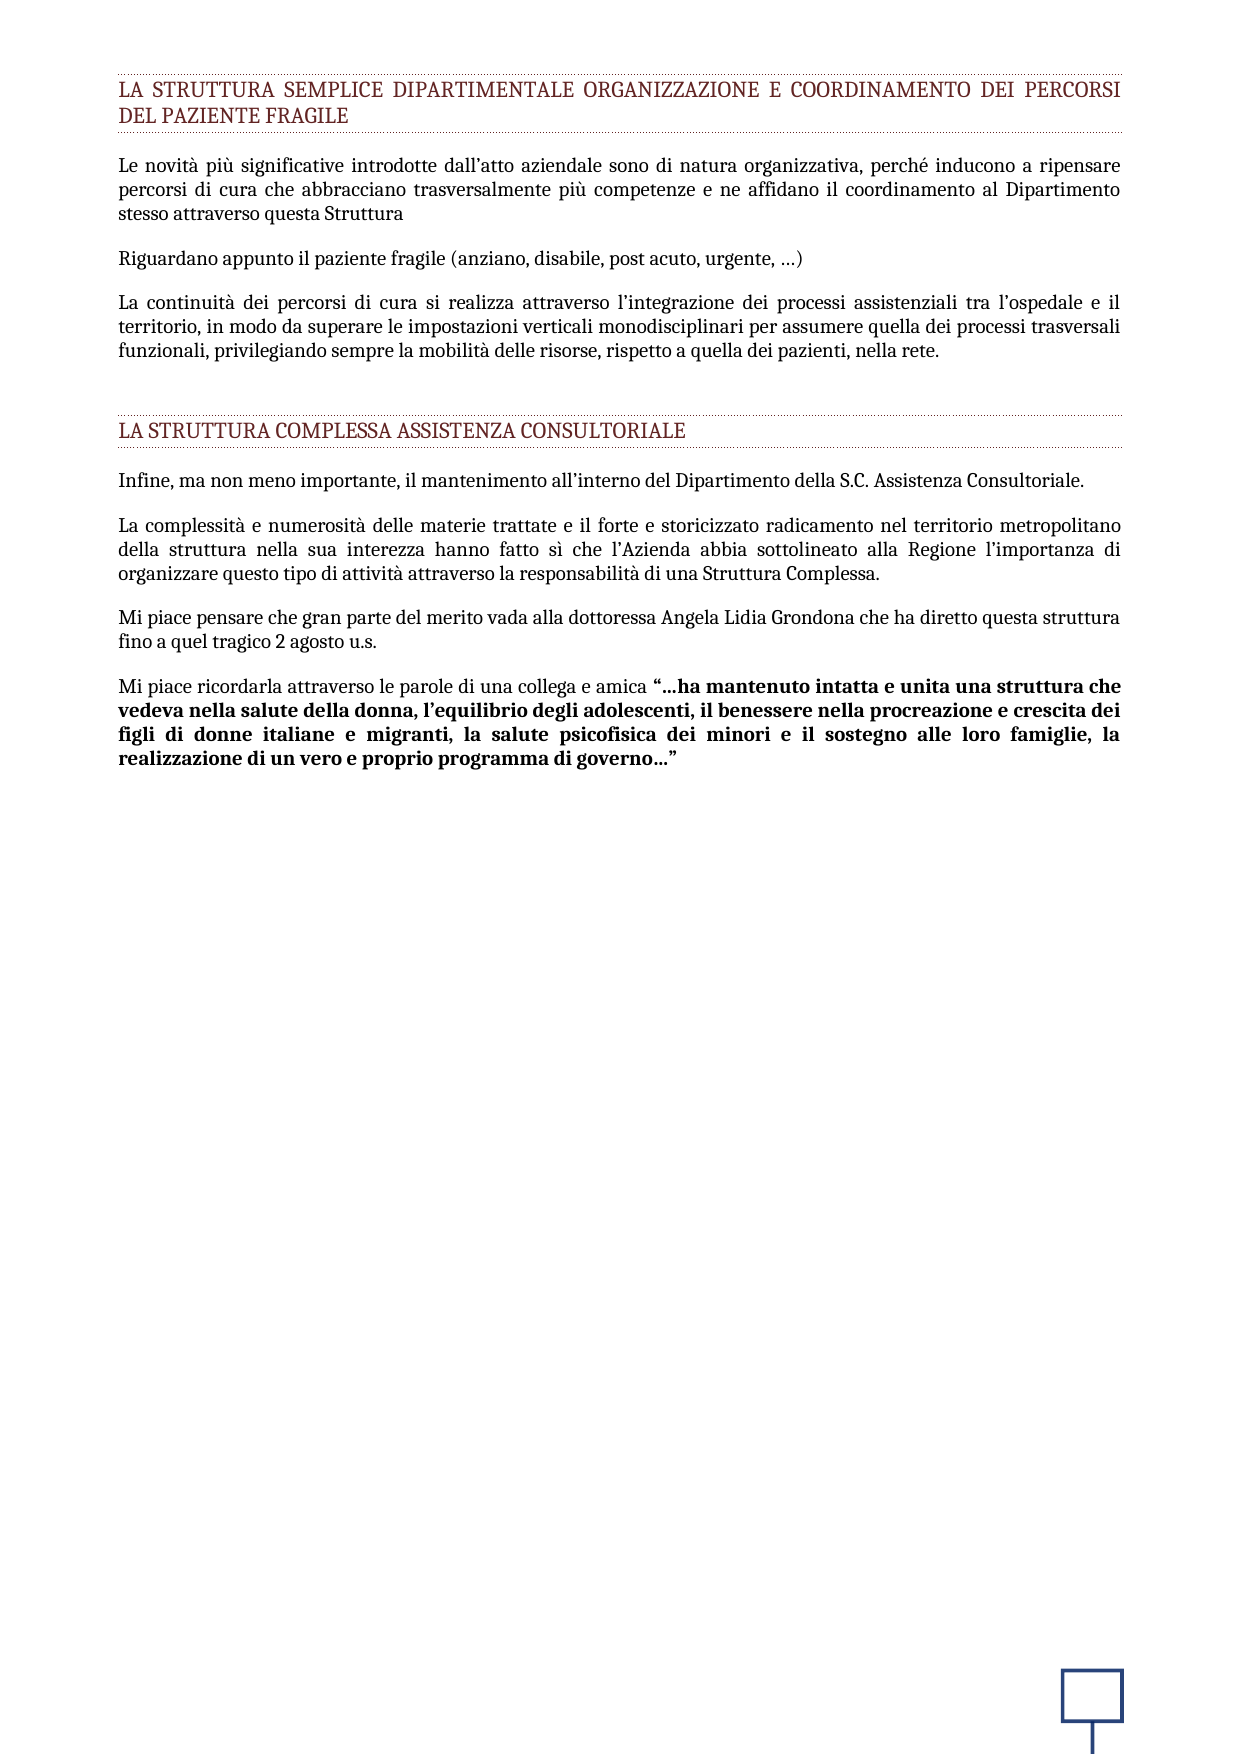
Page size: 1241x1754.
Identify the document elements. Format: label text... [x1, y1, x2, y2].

text La complessità e numerosità delle materie trattate e il forte e storicizzato radicamento nel territorio metropolitano della struttura nella sua interezza hanno fatto sì che l’Azienda abbia sottolineato alla Regione l’importanza di organizzare questo tipo di attività attraverso la responsabilità di una Struttura Complessa. [118, 513, 1122, 585]
text La Struttura Semplice Dipartimentale Organizzazione e Coordinamento dei Percorsi del Paziente Fragile [118, 74, 1122, 133]
text Le novità più significative introdotte dall’atto aziendale sono di natura organizzativa, perché inducono a ripensare percorsi di cura che abbracciano trasversalmente più competenze e ne affidano il coordinamento al Dipartimento stesso attraverso questa Struttura [118, 153, 1122, 225]
text Infine, ma non meno importante, il mantenimento all’interno del Dipartimento della S.C. Assistenza Consultoriale. [118, 468, 1122, 492]
text Riguardano appunto il paziente fragile (anziano, disabile, post acuto, urgente, …) [118, 246, 1122, 270]
text La continuità dei percorsi di cura si realizza attraverso l’integrazione dei processi assistenziali tra l’ospedale e il territorio, in modo da superare le impostazioni verticali monodisciplinari per assumere quella dei processi trasversali funzionali, privilegiando sempre la mobilità delle risorse, rispetto a quella dei pazienti, nella rete. [118, 291, 1122, 363]
text Mi piace pensare che gran parte del merito vada alla dottoressa Angela Lidia Grondona che ha diretto questa struttura fino a quel tragico 2 agosto u.s. [118, 606, 1122, 654]
text Mi piace ricordarla attraverso le parole di una collega e amica “…ha mantenuto intatta e unita una struttura che vedeva nella salute della donna, l’equilibrio degli adolescenti, il benessere nella procreazione e crescita dei figli di donne italiane e migranti, la salute psicofisica dei minori e il sostegno alle loro famiglie, la realizzazione di un vero e proprio programma di governo…” [118, 675, 1122, 771]
text La Struttura Complessa Assistenza Consultoriale [118, 415, 1122, 448]
